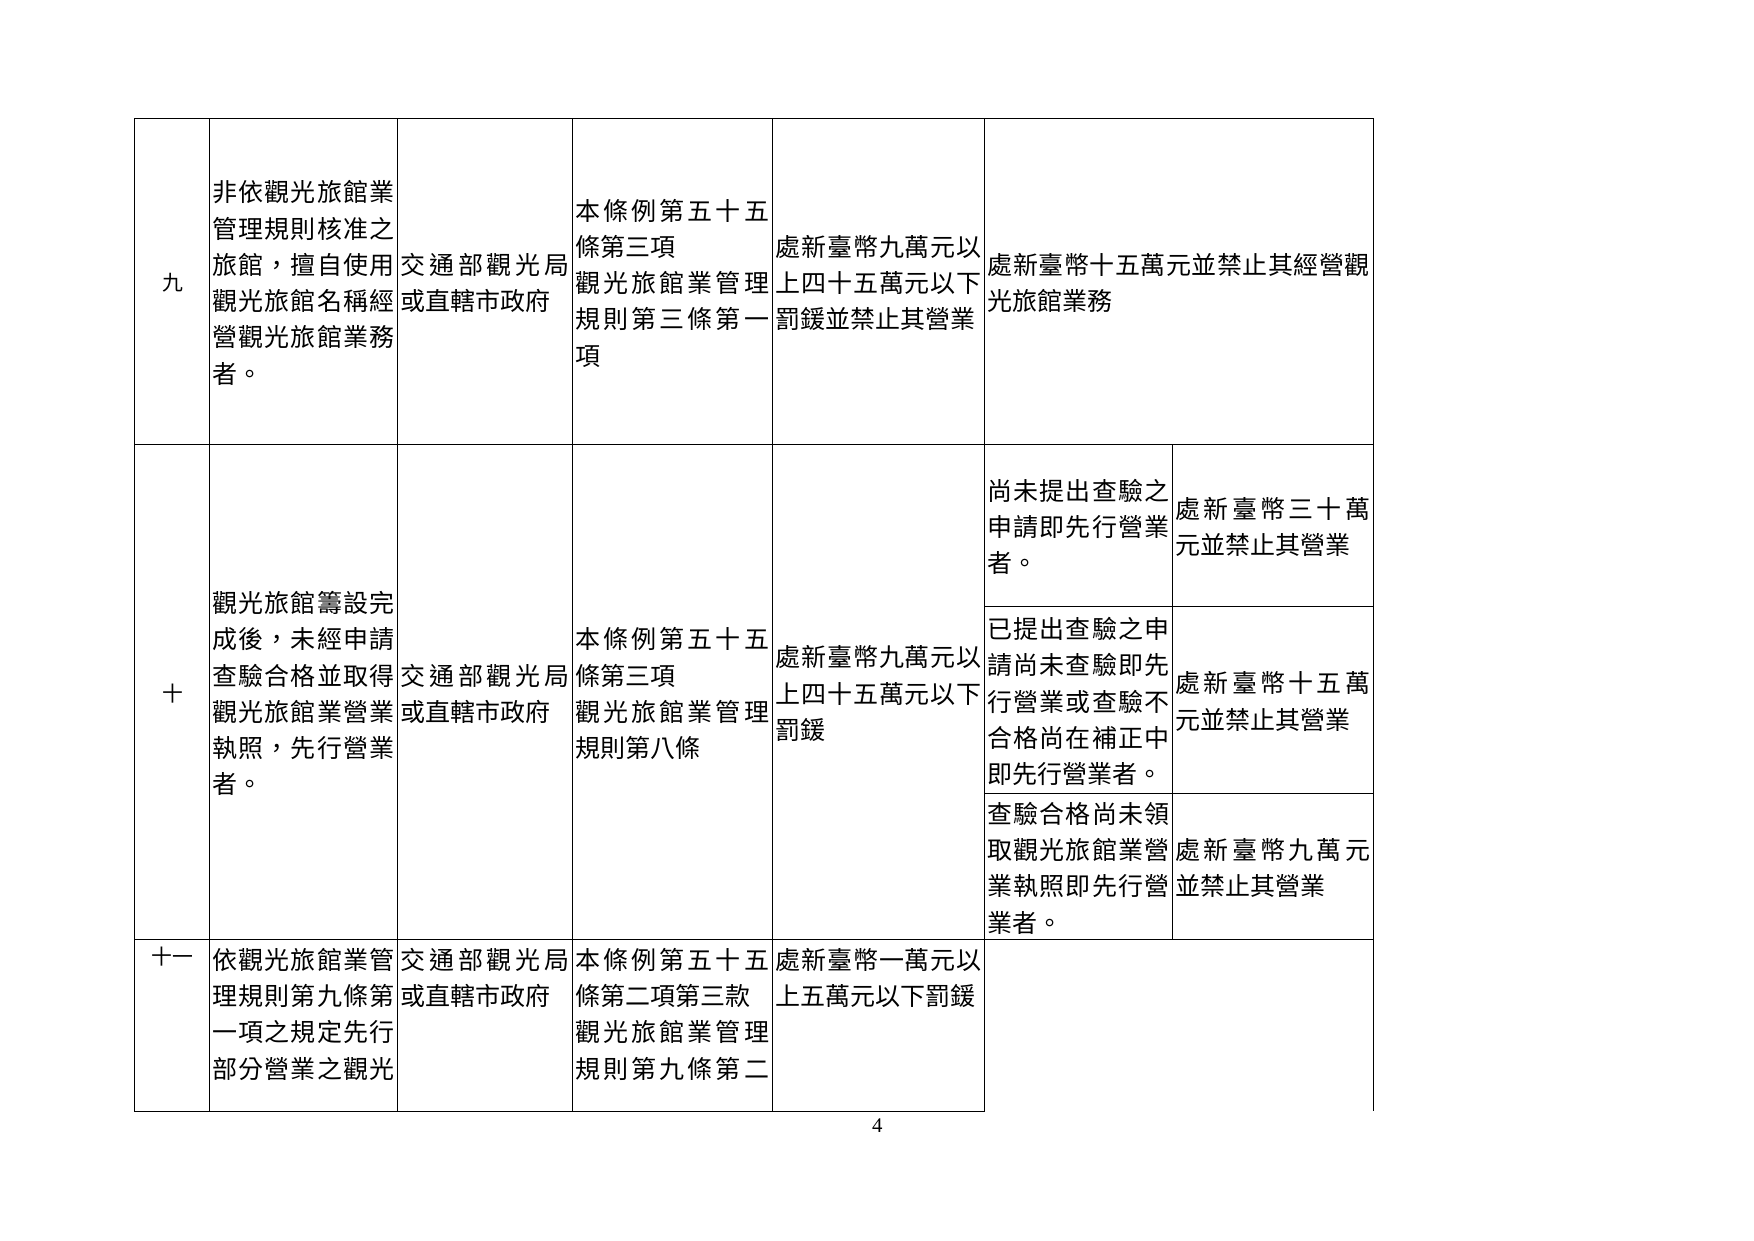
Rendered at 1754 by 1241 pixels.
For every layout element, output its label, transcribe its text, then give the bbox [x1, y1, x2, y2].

table_cell 非依觀光旅館業管理規則核准之旅館，擅自使用觀光旅館名稱經營觀光旅館業務者。 [210, 119, 397, 444]
table_cell 處新臺幣九萬元以上四十五萬元以下罰鍰 [773, 445, 984, 939]
table_cell 交通部觀光局或直轄市政府 [398, 445, 572, 939]
table_cell 處新臺幣十五萬元並禁止其營業 [1173, 607, 1373, 793]
table_cell 處新臺幣一萬元以上五萬元以下罰鍰 [773, 940, 984, 1111]
table_cell 本條例第五十五條第三項 觀光旅館業管理規則第八條 [573, 445, 772, 939]
table_cell 已提出查驗之申請尚未查驗即先行營業或查驗不合格尚在補正中即先行營業者。 [985, 607, 1172, 793]
table_cell 依觀光旅館業管理規則第九條第一項之規定先行部分營業之觀光 [210, 940, 397, 1111]
table_cell 處新臺幣九萬元以上四十五萬元以下罰鍰並禁止其營業 [773, 119, 984, 444]
table_cell 本條例第五十五條第二項第三款 觀光旅館業管理規則第九條第二 [573, 940, 772, 1111]
table_cell 觀光旅館籌設完成後，未經申請查驗合格並取得觀光旅館業營業執照，先行營業者。 [210, 445, 397, 939]
table_cell 處新臺幣十五萬元並禁止其經營觀光旅館業務 [985, 119, 1373, 444]
table_cell 交通部觀光局或直轄市政府 [398, 940, 572, 1111]
table_cell 九 [135, 119, 209, 444]
table_cell [985, 940, 1373, 1111]
table_cell 十一 [135, 940, 209, 1111]
table_cell 處新臺幣九萬元並禁止其營業 [1173, 794, 1373, 939]
table_cell 十 [135, 445, 209, 939]
table_cell 查驗合格尚未領取觀光旅館業營業執照即先行營業者。 [985, 794, 1172, 939]
table_cell 本條例第五十五條第三項 觀光旅館業管理規則第三條第一項 [573, 119, 772, 444]
table_cell 交通部觀光局或直轄市政府 [398, 119, 572, 444]
table_cell 尚未提出查驗之申請即先行營業者。 [985, 445, 1172, 606]
table_cell 處新臺幣三十萬元並禁止其營業 [1173, 445, 1373, 606]
